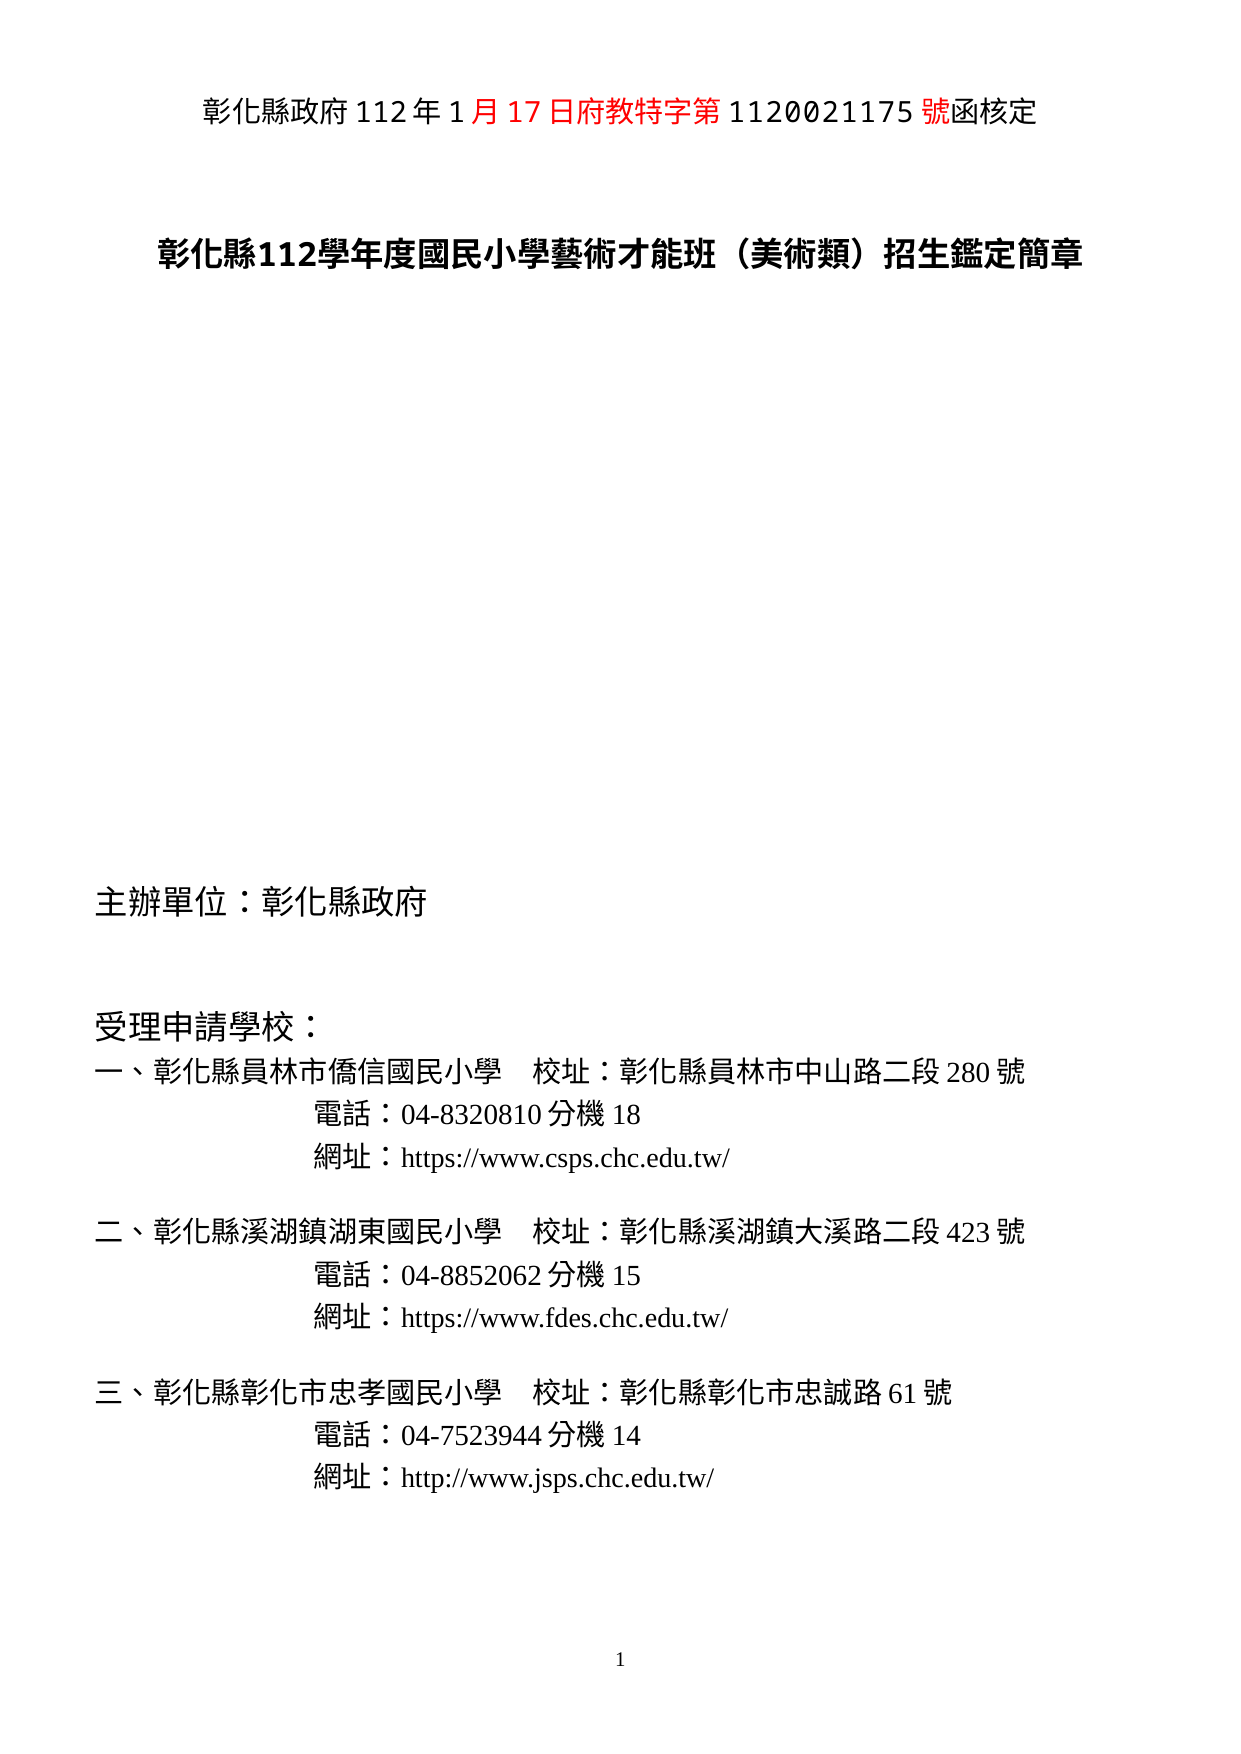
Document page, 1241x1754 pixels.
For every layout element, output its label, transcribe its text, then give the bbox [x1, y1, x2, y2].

text 網址：https://www.fdes.chc.edu.tw/ [94, 1294, 1146, 1336]
text 二、彰化縣溪湖鎮湖東國民小學 校址：彰化縣溪湖鎮大溪路二段423號 [94, 1209, 1146, 1251]
text 電話：04-8852062分機15 [94, 1251, 1146, 1294]
text 網址：https://www.csps.chc.edu.tw/ [94, 1133, 1146, 1176]
text 電話：04-7523944分機14 [94, 1412, 1146, 1454]
text 網址：http://www.jsps.chc.edu.tw/ [94, 1454, 1146, 1496]
text 受理申請學校： [94, 1000, 1146, 1049]
text 彰化縣政府112年1月17日府教特字第1120021175號函核定 [94, 89, 1146, 131]
text 主辦單位：彰化縣政府 [94, 876, 1146, 924]
text 三、彰化縣彰化市忠孝國民小學 校址：彰化縣彰化市忠誠路61號 [94, 1369, 1146, 1412]
text 一、彰化縣員林市僑信國民小學 校址：彰化縣員林市中山路二段280號 [94, 1049, 1146, 1091]
text 電話：04-8320810分機18 [94, 1091, 1146, 1133]
text 彰化縣112學年度國民小學藝術才能班（美術類）招生鑑定簡章 [94, 227, 1146, 276]
